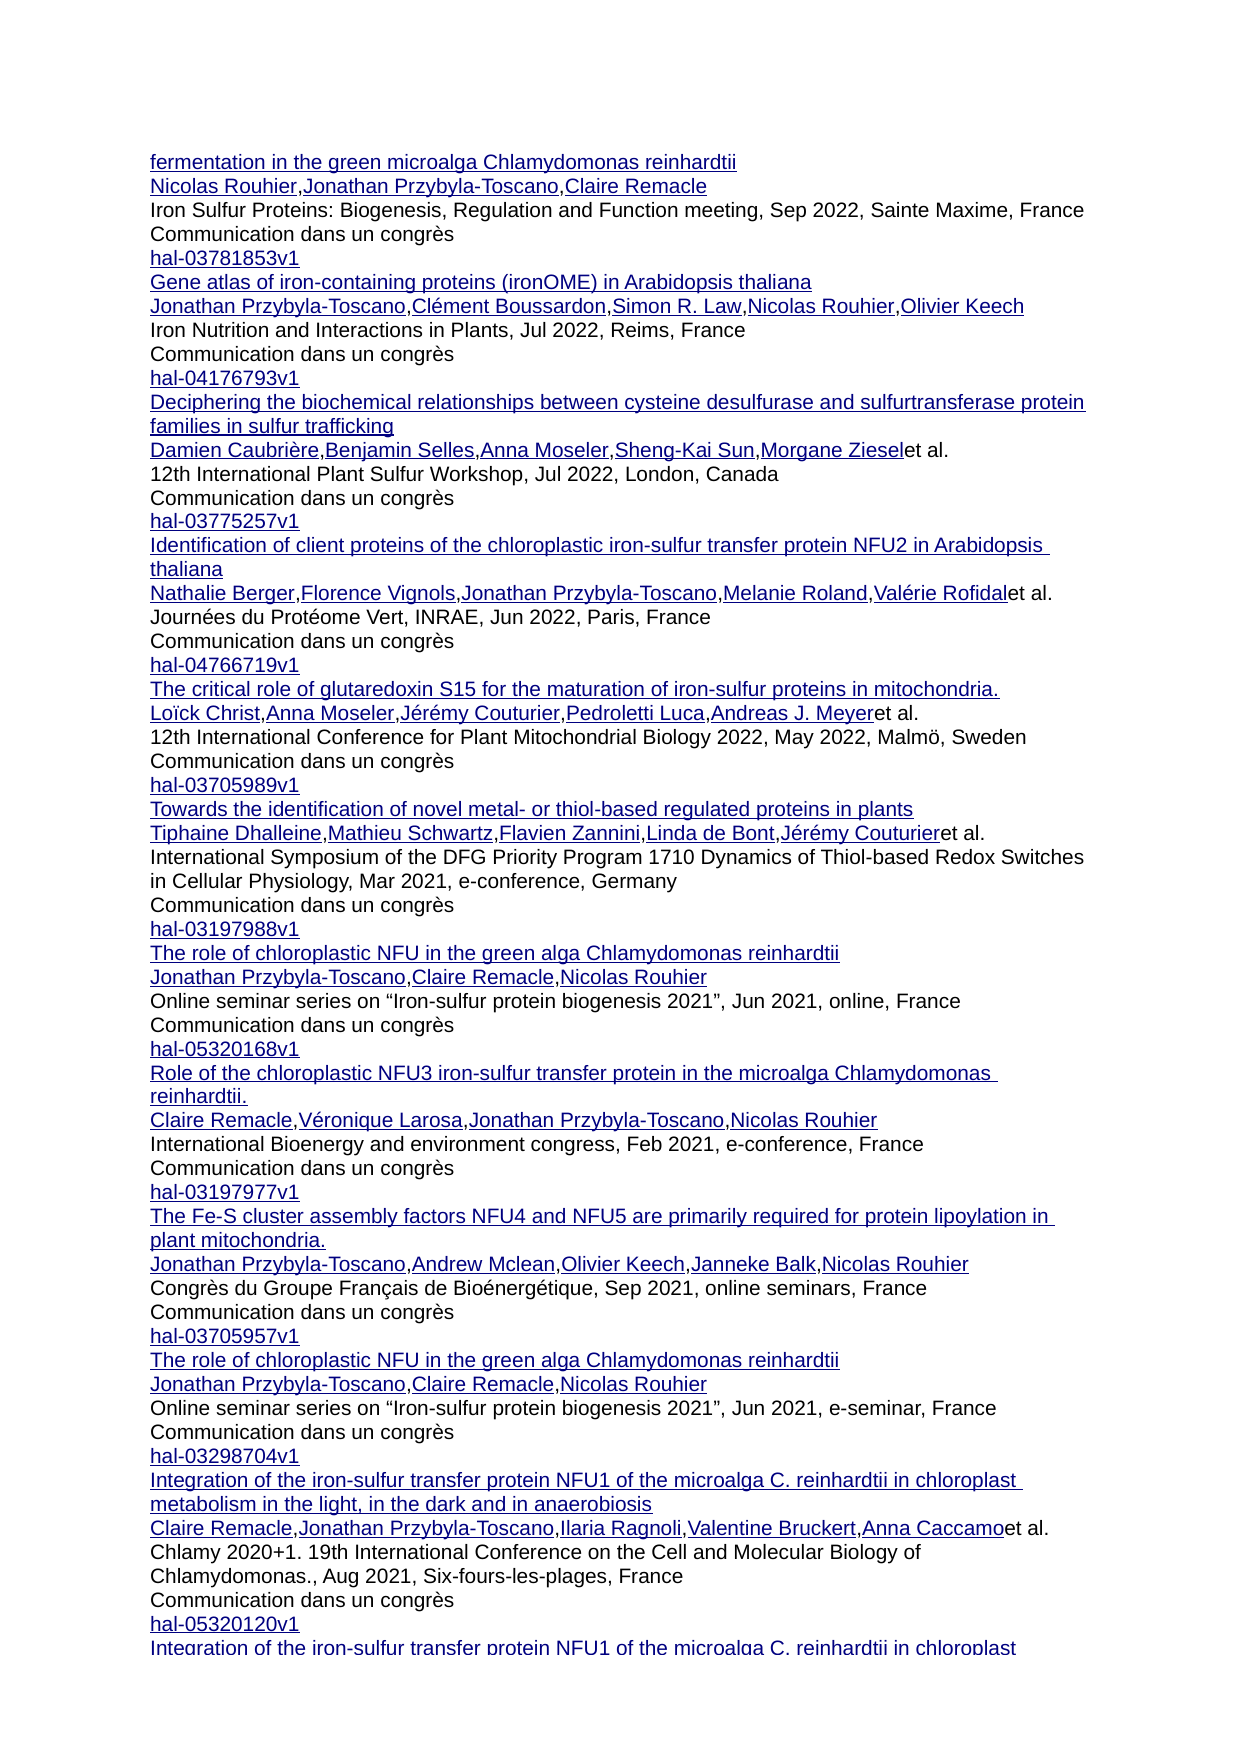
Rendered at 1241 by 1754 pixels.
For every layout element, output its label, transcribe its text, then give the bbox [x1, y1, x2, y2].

table_cell Integration of the iron-sulfur transfer protein NFU1 of the microalga C. reinhardtii in chloroplast [150, 1635, 1090, 1655]
table_cell The critical role of glutaredoxin S15 for the maturation of iron-sulfur proteins in mitochondria. Loïck Christ,Anna Moseler,Jérémy Couturier,Pedroletti Luca,Andreas J. Meyeret al. 12th International Conference for Plant Mitochondrial Biology 2022, May 2022, Malmö, Sweden Communication dans un congrès hal-03705989v1 [150, 677, 1090, 797]
table_cell Identification of client proteins of the chloroplastic iron-sulfur transfer protein NFU2 in Arabidopsis thaliana Nathalie Berger,Florence Vignols,Jonathan Przybyla-Toscano,Melanie Roland,Valérie Rofidalet al. Journées du Protéome Vert, INRAE, Jun 2022, Paris, France Communication dans un congrès hal-04766719v1 [150, 533, 1090, 677]
table_cell The Fe-S cluster assembly factors NFU4 and NFU5 are primarily required for protein lipoylation in plant mitochondria. Jonathan Przybyla-Toscano,Andrew Mclean,Olivier Keech,Janneke Balk,Nicolas Rouhier Congrès du Groupe Français de Bioénergétique, Sep 2021, online seminars, France Communication dans un congrès hal-03705957v1 [150, 1204, 1090, 1348]
table_cell Gene atlas of iron-containing proteins (ironOME) in Arabidopsis thaliana Jonathan Przybyla-Toscano,Clément Boussardon,Simon R. Law,Nicolas Rouhier,Olivier Keech Iron Nutrition and Interactions in Plants, Jul 2022, Reims, France Communication dans un congrès hal-04176793v1 [150, 270, 1090, 389]
table_cell Role of the chloroplastic NFU3 iron-sulfur transfer protein in the microalga Chlamydomonas reinhardtii. Claire Remacle,Véronique Larosa,Jonathan Przybyla-Toscano,Nicolas Rouhier International Bioenergy and environment congress, Feb 2021, e-conference, France Communication dans un congrès hal-03197977v1 [150, 1060, 1090, 1204]
table_cell Integration of the iron-sulfur transfer protein NFU1 of the microalga C. reinhardtii in chloroplast metabolism in the light, in the dark and in anaerobiosis Claire Remacle,Jonathan Przybyla-Toscano,Ilaria Ragnoli,Valentine Bruckert,Anna Caccamoet al. Chlamy 2020+1. 19th International Conference on the Cell and Molecular Biology of Chlamydomonas., Aug 2021, Six-fours-les-plages, France Communication dans un congrès hal-05320120v1 [150, 1468, 1090, 1635]
table_cell The role of chloroplastic NFU in the green alga Chlamydomonas reinhardtii Jonathan Przybyla-Toscano,Claire Remacle,Nicolas Rouhier Online seminar series on “Iron-sulfur protein biogenesis 2021”, Jun 2021, online, France Communication dans un congrès hal-05320168v1 [150, 941, 1090, 1060]
table_cell Deciphering the biochemical relationships between cysteine desulfurase and sulfurtransferase protein families in sulfur trafficking Damien Caubrière,Benjamin Selles,Anna Moseler,Sheng-Kai Sun,Morgane Zieselet al. 12th International Plant Sulfur Workshop, Jul 2022, London, Canada Communication dans un congrès hal-03775257v1 [150, 390, 1090, 533]
table_cell The role of chloroplastic NFU in the green alga Chlamydomonas reinhardtii Jonathan Przybyla-Toscano,Claire Remacle,Nicolas Rouhier Online seminar series on “Iron-sulfur protein biogenesis 2021”, Jun 2021, e-seminar, France Communication dans un congrès hal-03298704v1 [150, 1348, 1090, 1468]
table_cell fermentation in the green microalga Chlamydomonas reinhardtii Nicolas Rouhier,Jonathan Przybyla-Toscano,Claire Remacle Iron Sulfur Proteins: Biogenesis, Regulation and Function meeting, Sep 2022, Sainte Maxime, France Communication dans un congrès hal-03781853v1 [150, 150, 1090, 270]
table_cell Towards the identification of novel metal- or thiol-based regulated proteins in plants Tiphaine Dhalleine,Mathieu Schwartz,Flavien Zannini,Linda de Bont,Jérémy Couturieret al. International Symposium of the DFG Priority Program 1710 Dynamics of Thiol-based Redox Switches in Cellular Physiology, Mar 2021, e-conference, Germany Communication dans un congrès hal-03197988v1 [150, 797, 1090, 941]
